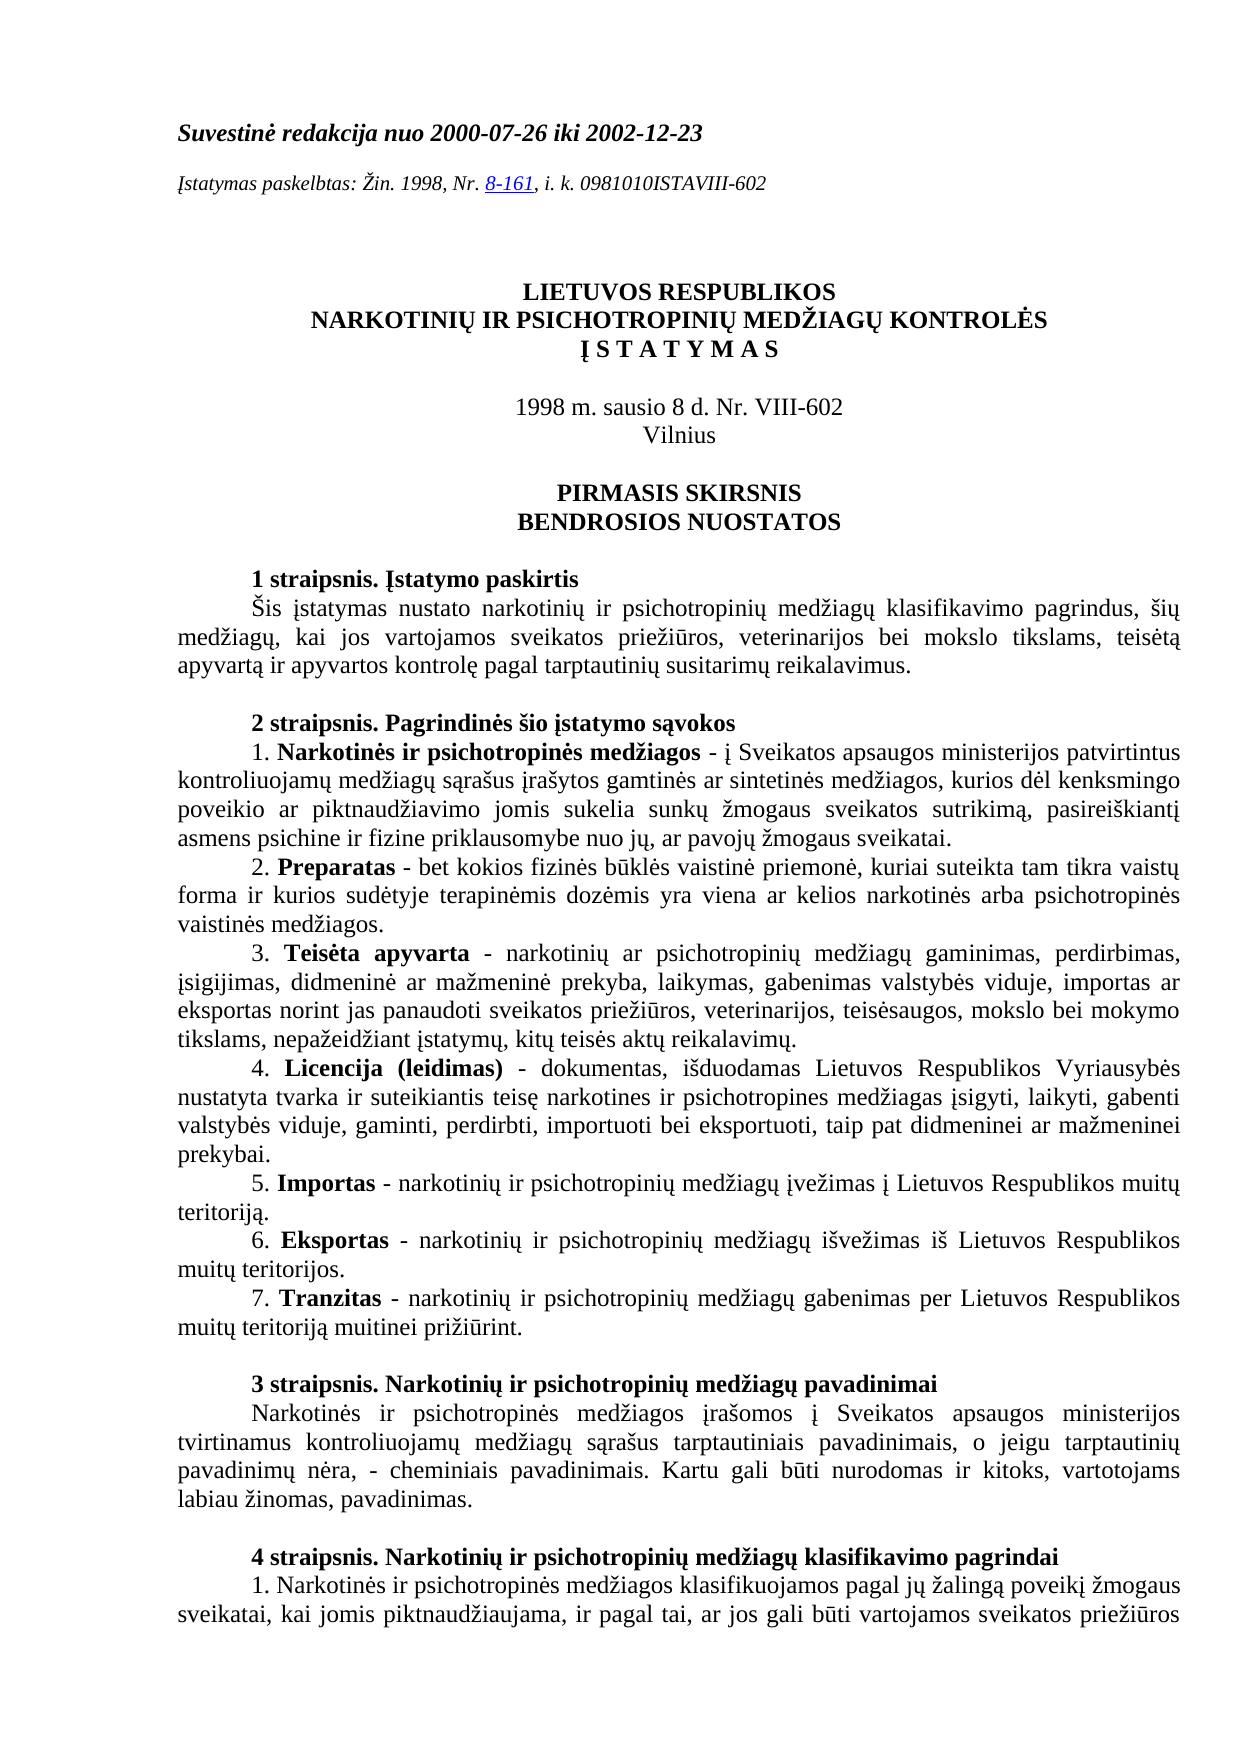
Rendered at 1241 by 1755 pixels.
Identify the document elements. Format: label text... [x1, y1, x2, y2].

text 6. Eksportas - narkotinių ir psichotropinių medžiagų išvežimas iš Lietuvos Respublikos muitų teritorijos. [177, 1225, 1181, 1283]
text 1 straipsnis. Įstatymo paskirtis [177, 564, 1181, 593]
text Įstatymas paskelbtas: Žin. 1998, Nr. 8-161, i. k. 0981010ISTAVIII-602 [177, 171, 1181, 195]
text Narkotinės ir psichotropinės medžiagos įrašomos į Sveikatos apsaugos ministerijos tvirtinamus kontroliuojamų medžiagų sąrašus tarptautiniais pavadinimais, o jeigu tarptautinių pavadinimų nėra, - cheminiais pavadinimais. Kartu gali būti nurodomas ir kitoks, vartotojams labiau žinomas, pavadinimas. [177, 1398, 1181, 1513]
text Šis įstatymas nustato narkotinių ir psichotropinių medžiagų klasifikavimo pagrindus, šių medžiagų, kai jos vartojamos sveikatos priežiūros, veterinarijos bei mokslo tikslams, teisėtą apyvartą ir apyvartos kontrolę pagal tarptautinių susitarimų reikalavimus. [177, 593, 1181, 679]
text 3. Teisėta apyvarta - narkotinių ar psichotropinių medžiagų gaminimas, perdirbimas, įsigijimas, didmeninė ar mažmeninė prekyba, laikymas, gabenimas valstybės viduje, importas ar eksportas norint jas panaudoti sveikatos priežiūros, veterinarijos, teisėsaugos, mokslo bei mokymo tikslams, nepažeidžiant įstatymų, kitų teisės aktų reikalavimų. [177, 938, 1181, 1053]
text Suvestinė redakcija nuo 2000-07-26 iki 2002-12-23 [177, 118, 1181, 147]
text 2. Preparatas - bet kokios fizinės būklės vaistinė priemonė, kuriai suteikta tam tikra vaistų forma ir kurios sudėtyje terapinėmis dozėmis yra viena ar kelios narkotinės arba psichotropinės vaistinės medžiagos. [177, 852, 1181, 938]
text 4. Licencija (leidimas) - dokumentas, išduodamas Lietuvos Respublikos Vyriausybės nustatyta tvarka ir suteikiantis teisę narkotines ir psichotropines medžiagas įsigyti, laikyti, gabenti valstybės viduje, gaminti, perdirbti, importuoti bei eksportuoti, taip pat didmeninei ar mažmeninei prekybai. [177, 1053, 1181, 1168]
text Į S T A T Y M A S [177, 334, 1181, 363]
text PIRMASIS SKIRSNIS [177, 478, 1181, 507]
text LIETUVOS RESPUBLIKOS [177, 277, 1181, 305]
text Vilnius [177, 420, 1181, 449]
text 7. Tranzitas - narkotinių ir psichotropinių medžiagų gabenimas per Lietuvos Respublikos muitų teritoriją muitinei prižiūrint. [177, 1283, 1181, 1340]
text 1998 m. sausio 8 d. Nr. VIII-602 [177, 392, 1181, 420]
text 5. Importas - narkotinių ir psichotropinių medžiagų įvežimas į Lietuvos Respublikos muitų teritoriją. [177, 1168, 1181, 1225]
text NARKOTINIŲ IR PSICHOTROPINIŲ MEDŽIAGŲ KONTROLĖS [177, 305, 1181, 334]
text 1. Narkotinės ir psichotropinės medžiagos - į Sveikatos apsaugos ministerijos patvirtintus kontroliuojamų medžiagų sąrašus įrašytos gamtinės ar sintetinės medžiagos, kurios dėl kenksmingo poveikio ar piktnaudžiavimo jomis sukelia sunkų žmogaus sveikatos sutrikimą, pasireiškiantį asmens psichine ir fizine priklausomybe nuo jų, ar pavojų žmogaus sveikatai. [177, 737, 1181, 852]
text 2 straipsnis. Pagrindinės šio įstatymo sąvokos [177, 708, 1181, 737]
text 4 straipsnis. Narkotinių ir psichotropinių medžiagų klasifikavimo pagrindai [177, 1542, 1181, 1570]
text 3 straipsnis. Narkotinių ir psichotropinių medžiagų pavadinimai [177, 1369, 1181, 1398]
text BENDROSIOS NUOSTATOS [177, 507, 1181, 535]
text 1. Narkotinės ir psichotropinės medžiagos klasifikuojamos pagal jų žalingą poveikį žmogaus sveikatai, kai jomis piktnaudžiaujama, ir pagal tai, ar jos gali būti vartojamos sveikatos priežiūros [177, 1570, 1181, 1628]
